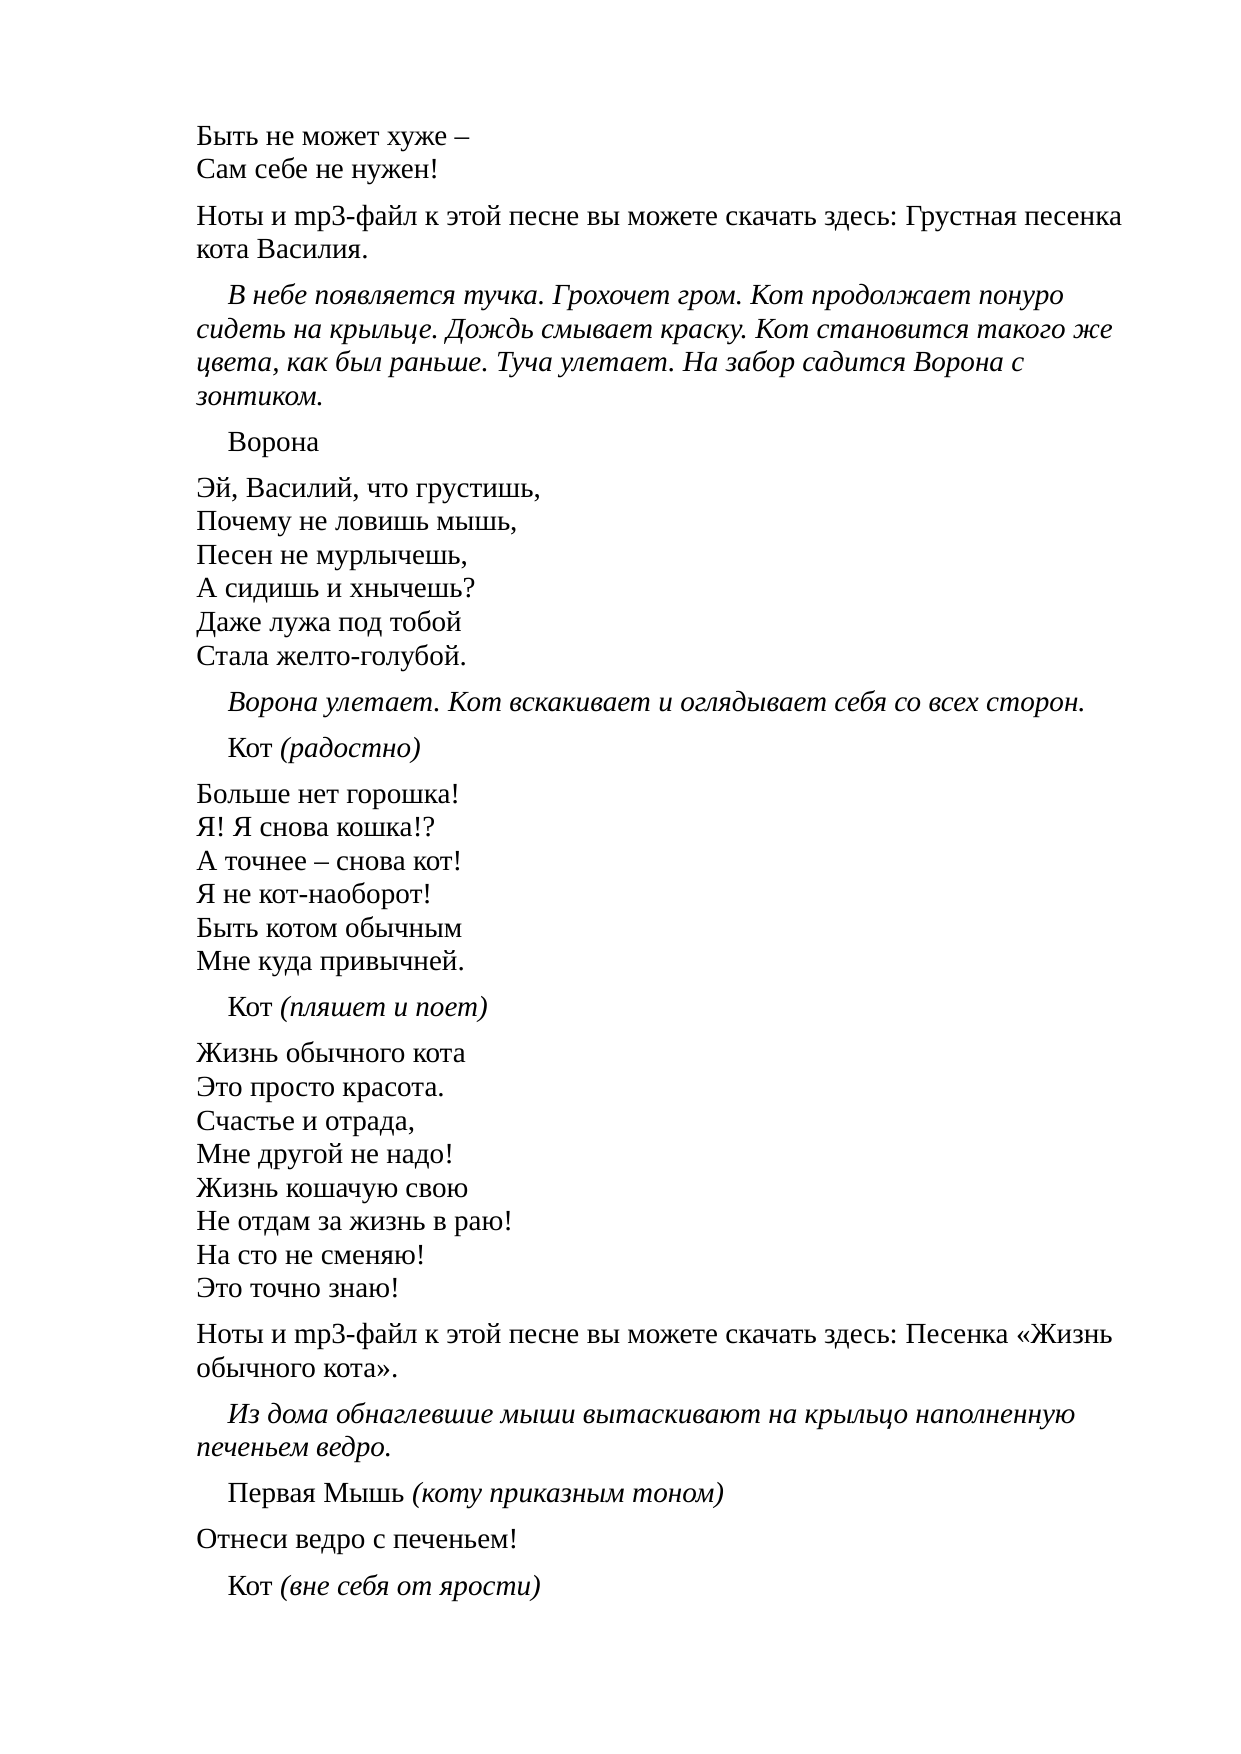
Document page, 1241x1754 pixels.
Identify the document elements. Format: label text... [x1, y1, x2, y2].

text Быть не может хуже – Сам себе не нужен! [196, 118, 1122, 185]
text Отнеси ведро с печеньем! [196, 1522, 1122, 1555]
text Эй, Василий, что грустишь, Почему не ловишь мышь, Песен не мурлычешь, А сидишь и хнычешь? Даже лужа под тобой Стала желто-голубой. [196, 470, 1122, 671]
text Ворона улетает. Кот вскакивает и оглядывает себя со всех сторон. [196, 684, 1122, 717]
text Кот (пляшет и поет) [196, 989, 1122, 1023]
text Первая Мышь (коту приказным тоном) [196, 1476, 1122, 1509]
text Ноты и mp3-файл к этой песне вы можете скачать здесь: Песенка «Жизнь обычного кота». [196, 1316, 1122, 1383]
text Больше нет горошка! Я! Я снова кошка!? А точнее – снова кот! Я не кот-наоборот! Быть котом обычным Мне куда привычней. [196, 776, 1122, 977]
text Кот (радостно) [196, 730, 1122, 763]
text Из дома обнаглевшие мыши вытаскивают на крыльцо наполненную печеньем ведро. [196, 1396, 1122, 1463]
text Ворона [196, 424, 1122, 457]
text В небе появляется тучка. Грохочет гром. Кот продолжает понуро сидеть на крыльце. Дождь смывает краску. Кот становится такого же цвета, как был раньше. Туча улетает. На забор садится Ворона с зонтиком. [196, 277, 1122, 411]
text Жизнь обычного кота Это просто красота. Счастье и отрада, Мне другой не надо! Жизнь кошачую свою Не отдам за жизнь в раю! На сто не сменяю! Это точно знаю! [196, 1036, 1122, 1304]
text Ноты и mp3-файл к этой песне вы можете скачать здесь: Грустная песенка кота Василия. [196, 198, 1122, 265]
text Кот (вне себя от ярости) [196, 1568, 1122, 1601]
